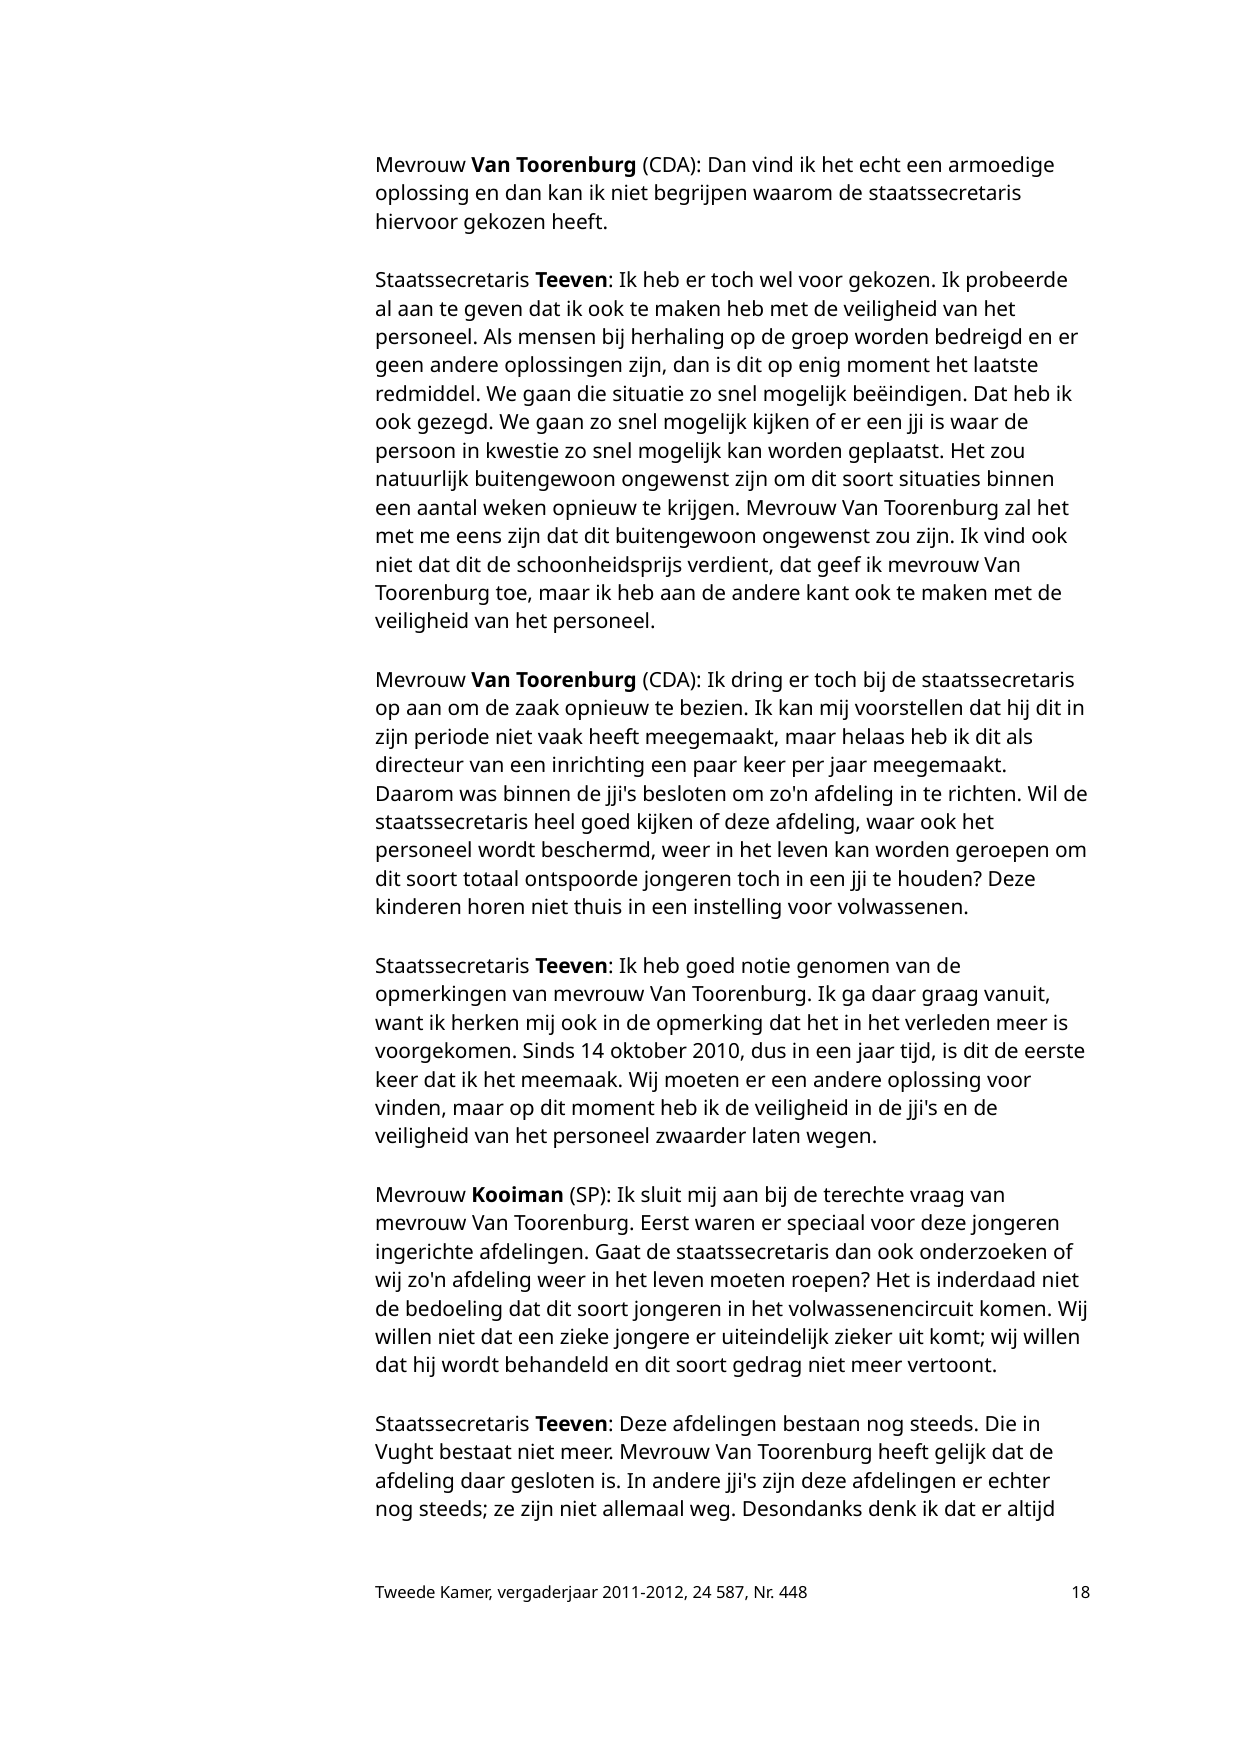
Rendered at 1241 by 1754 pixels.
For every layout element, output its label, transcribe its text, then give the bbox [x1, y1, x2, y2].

text Staatssecretaris Teeven: Ik heb goed notie genomen van de opmerkingen van mevrouw Van Toorenburg. Ik ga daar graag vanuit, want ik herken mij ook in de opmerking dat het in het verleden meer is voorgekomen. Sinds 14 oktober 2010, dus in een jaar tijd, is dit de eerste keer dat ik het meemaak. Wij moeten er een andere oplossing voor vinden, maar op dit moment heb ik de veiligheid in de jji's en de veiligheid van het personeel zwaarder laten wegen. [375, 951, 1090, 1150]
text Mevrouw Kooiman (SP): Ik sluit mij aan bij de terechte vraag van mevrouw Van Toorenburg. Eerst waren er speciaal voor deze jongeren ingerichte afdelingen. Gaat de staatssecretaris dan ook onderzoeken of wij zo'n afdeling weer in het leven moeten roepen? Het is inderdaad niet de bedoeling dat dit soort jongeren in het volwassenencircuit komen. Wij willen niet dat een zieke jongere er uiteindelijk zieker uit komt; wij willen dat hij wordt behandeld en dit soort gedrag niet meer vertoont. [375, 1180, 1090, 1379]
text Staatssecretaris Teeven: Deze afdelingen bestaan nog steeds. Die in Vught bestaat niet meer. Mevrouw Van Toorenburg heeft gelijk dat de afdeling daar gesloten is. In andere jji's zijn deze afdelingen er echter nog steeds; ze zijn niet allemaal weg. Desondanks denk ik dat er altijd [375, 1409, 1090, 1523]
text Mevrouw Van Toorenburg (CDA): Ik dring er toch bij de staatssecretaris op aan om de zaak opnieuw te bezien. Ik kan mij voorstellen dat hij dit in zijn periode niet vaak heeft meegemaakt, maar helaas heb ik dit als directeur van een inrichting een paar keer per jaar meegemaakt. Daarom was binnen de jji's besloten om zo'n afdeling in te richten. Wil de staatssecretaris heel goed kijken of deze afdeling, waar ook het personeel wordt beschermd, weer in het leven kan worden geroepen om dit soort totaal ontspoorde jongeren toch in een jji te houden? Deze kinderen horen niet thuis in een instelling voor volwassenen. [375, 665, 1090, 921]
text Mevrouw Van Toorenburg (CDA): Dan vind ik het echt een armoedige oplossing en dan kan ik niet begrijpen waarom de staatssecretaris hiervoor gekozen heeft. [375, 150, 1090, 235]
text Staatssecretaris Teeven: Ik heb er toch wel voor gekozen. Ik probeerde al aan te geven dat ik ook te maken heb met de veiligheid van het personeel. Als mensen bij herhaling op de groep worden bedreigd en er geen andere oplossingen zijn, dan is dit op enig moment het laatste redmiddel. We gaan die situatie zo snel mogelijk beëindigen. Dat heb ik ook gezegd. We gaan zo snel mogelijk kijken of er een jji is waar de persoon in kwestie zo snel mogelijk kan worden geplaatst. Het zou natuurlijk buitengewoon ongewenst zijn om dit soort situaties binnen een aantal weken opnieuw te krijgen. Mevrouw Van Toorenburg zal het met me eens zijn dat dit buitengewoon ongewenst zou zijn. Ik vind ook niet dat dit de schoonheidsprijs verdient, dat geef ik mevrouw Van Toorenburg toe, maar ik heb aan de andere kant ook te maken met de veiligheid van het personeel. [375, 265, 1090, 635]
